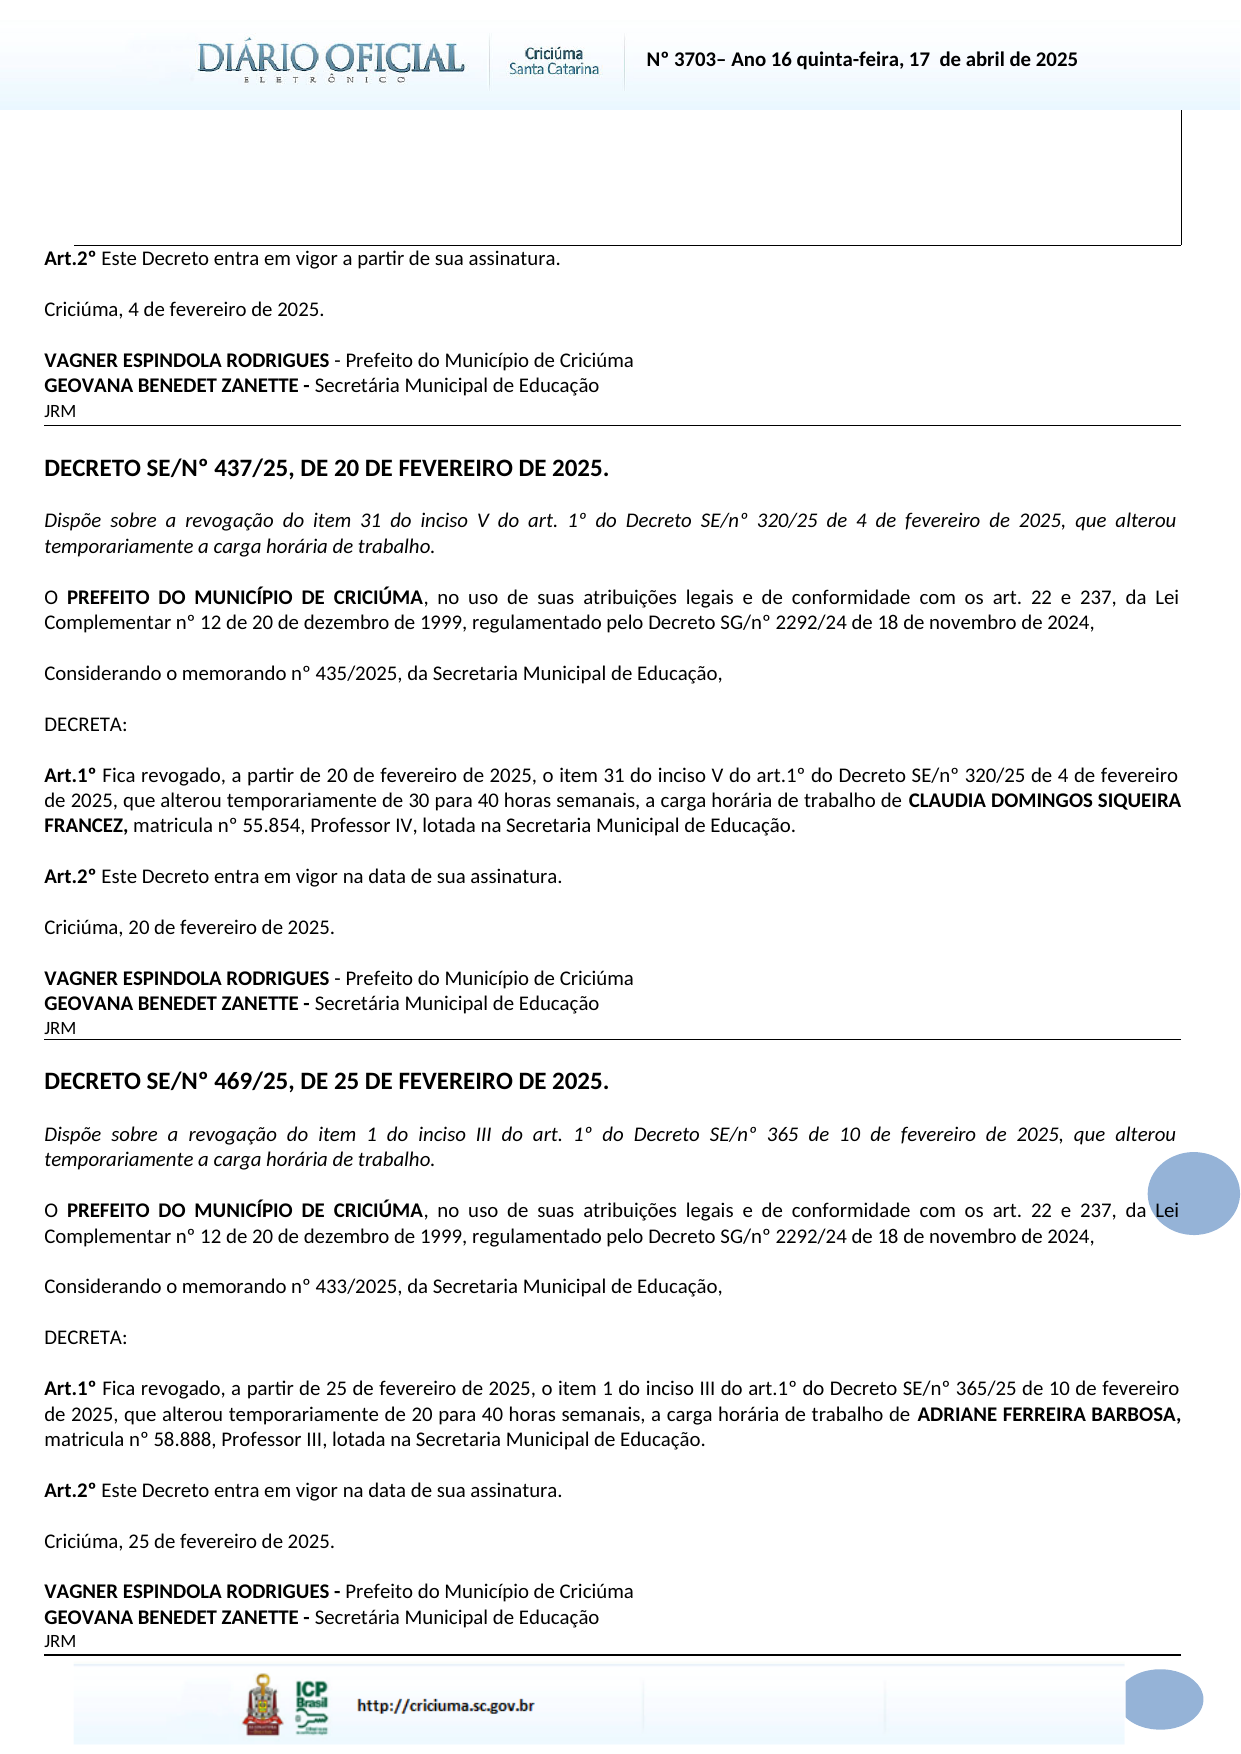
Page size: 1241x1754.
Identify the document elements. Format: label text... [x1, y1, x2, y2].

text GEOVANA BENEDET ZANETTE - Secretária Municipal de Educação [44, 372, 1181, 398]
text DECRETO SE/Nº 437/25, DE 20 DE FEVEREIRO DE 2025. [44, 452, 1181, 482]
text Art.1º Fica revogado, a partir de 25 de fevereiro de 2025, o item 1 do inciso III do art.1º do Decreto SE/nº 365/25 de 10 de fevereiro de 2025, que alterou temporariamente de 20 para 40 horas semanais, a carga horária de trabalho de ADRIANE FERREIRA BARBOSA, matricula nº 58.888, Professor III, lotada na Secretaria Municipal de Educação. [44, 1375, 1181, 1452]
text Art.2º Este Decreto entra em vigor na data de sua assinatura. [44, 863, 1181, 889]
text VAGNER ESPINDOLA RODRIGUES - Prefeito do Município de Criciúma [44, 347, 1181, 372]
text Considerando o memorando nº 435/2025, da Secretaria Municipal de Educação, [44, 660, 1181, 686]
text Considerando o memorando nº 433/2025, da Secretaria Municipal de Educação, [44, 1274, 1181, 1299]
text DECRETA: [44, 711, 1181, 736]
text Criciúma, 4 de fevereiro de 2025. [44, 296, 1181, 321]
text VAGNER ESPINDOLA RODRIGUES - Prefeito do Município de Criciúma [44, 965, 1181, 991]
text O PREFEITO DO MUNICÍPIO DE CRICIÚMA, no uso de suas atribuições legais e de conformidade com os art. 22 e 237, da Lei Complementar nº 12 de 20 de dezembro de 1999, regulamentado pelo Decreto SG/nº 2292/24 de 18 de novembro de 2024, [44, 584, 1181, 635]
text JRM [44, 1629, 1181, 1654]
text JRM [44, 1016, 1181, 1039]
text Art.2º Este Decreto entra em vigor na data de sua assinatura. [44, 1477, 1181, 1502]
text Art.1º Fica revogado, a partir de 20 de fevereiro de 2025, o item 31 do inciso V do art.1º do Decreto SE/nº 320/25 de 4 de fevereiro de 2025, que alterou temporariamente de 30 para 40 horas semanais, a carga horária de trabalho de CLAUDIA DOMINGOS SIQUEIRA FRANCEZ, matricula nº 55.854, Professor IV, lotada na Secretaria Municipal de Educação. [44, 762, 1181, 838]
text Art.2º Este Decreto entra em vigor a partir de sua assinatura. [44, 245, 1181, 271]
text O PREFEITO DO MUNICÍPIO DE CRICIÚMA, no uso de suas atribuições legais e de conformidade com os art. 22 e 237, da Lei Complementar nº 12 de 20 de dezembro de 1999, regulamentado pelo Decreto SG/nº 2292/24 de 18 de novembro de 2024, [44, 1197, 1181, 1248]
text Criciúma, 25 de fevereiro de 2025. [44, 1528, 1181, 1553]
text GEOVANA BENEDET ZANETTE - Secretária Municipal de Educação [44, 991, 1181, 1016]
text DECRETA: [44, 1324, 1181, 1350]
text Criciúma, 20 de fevereiro de 2025. [44, 914, 1181, 940]
text DECRETO SE/Nº 469/25, DE 25 DE FEVEREIRO DE 2025. [44, 1065, 1181, 1096]
text Dispõe sobre a revogação do item 1 do inciso III do art. 1º do Decreto SE/nº 365 de 10 de fevereiro de 2025, que alterou temporariamente a carga horária de trabalho. [44, 1121, 1181, 1172]
text VAGNER ESPINDOLA RODRIGUES - Prefeito do Município de Criciúma [44, 1579, 1181, 1604]
text Dispõe sobre a revogação do item 31 do inciso V do art. 1º do Decreto SE/nº 320/25 de 4 de fevereiro de 2025, que alterou temporariamente a carga horária de trabalho. [44, 508, 1181, 558]
text GEOVANA BENEDET ZANETTE - Secretária Municipal de Educação [44, 1604, 1181, 1629]
text JRM [44, 398, 1181, 425]
